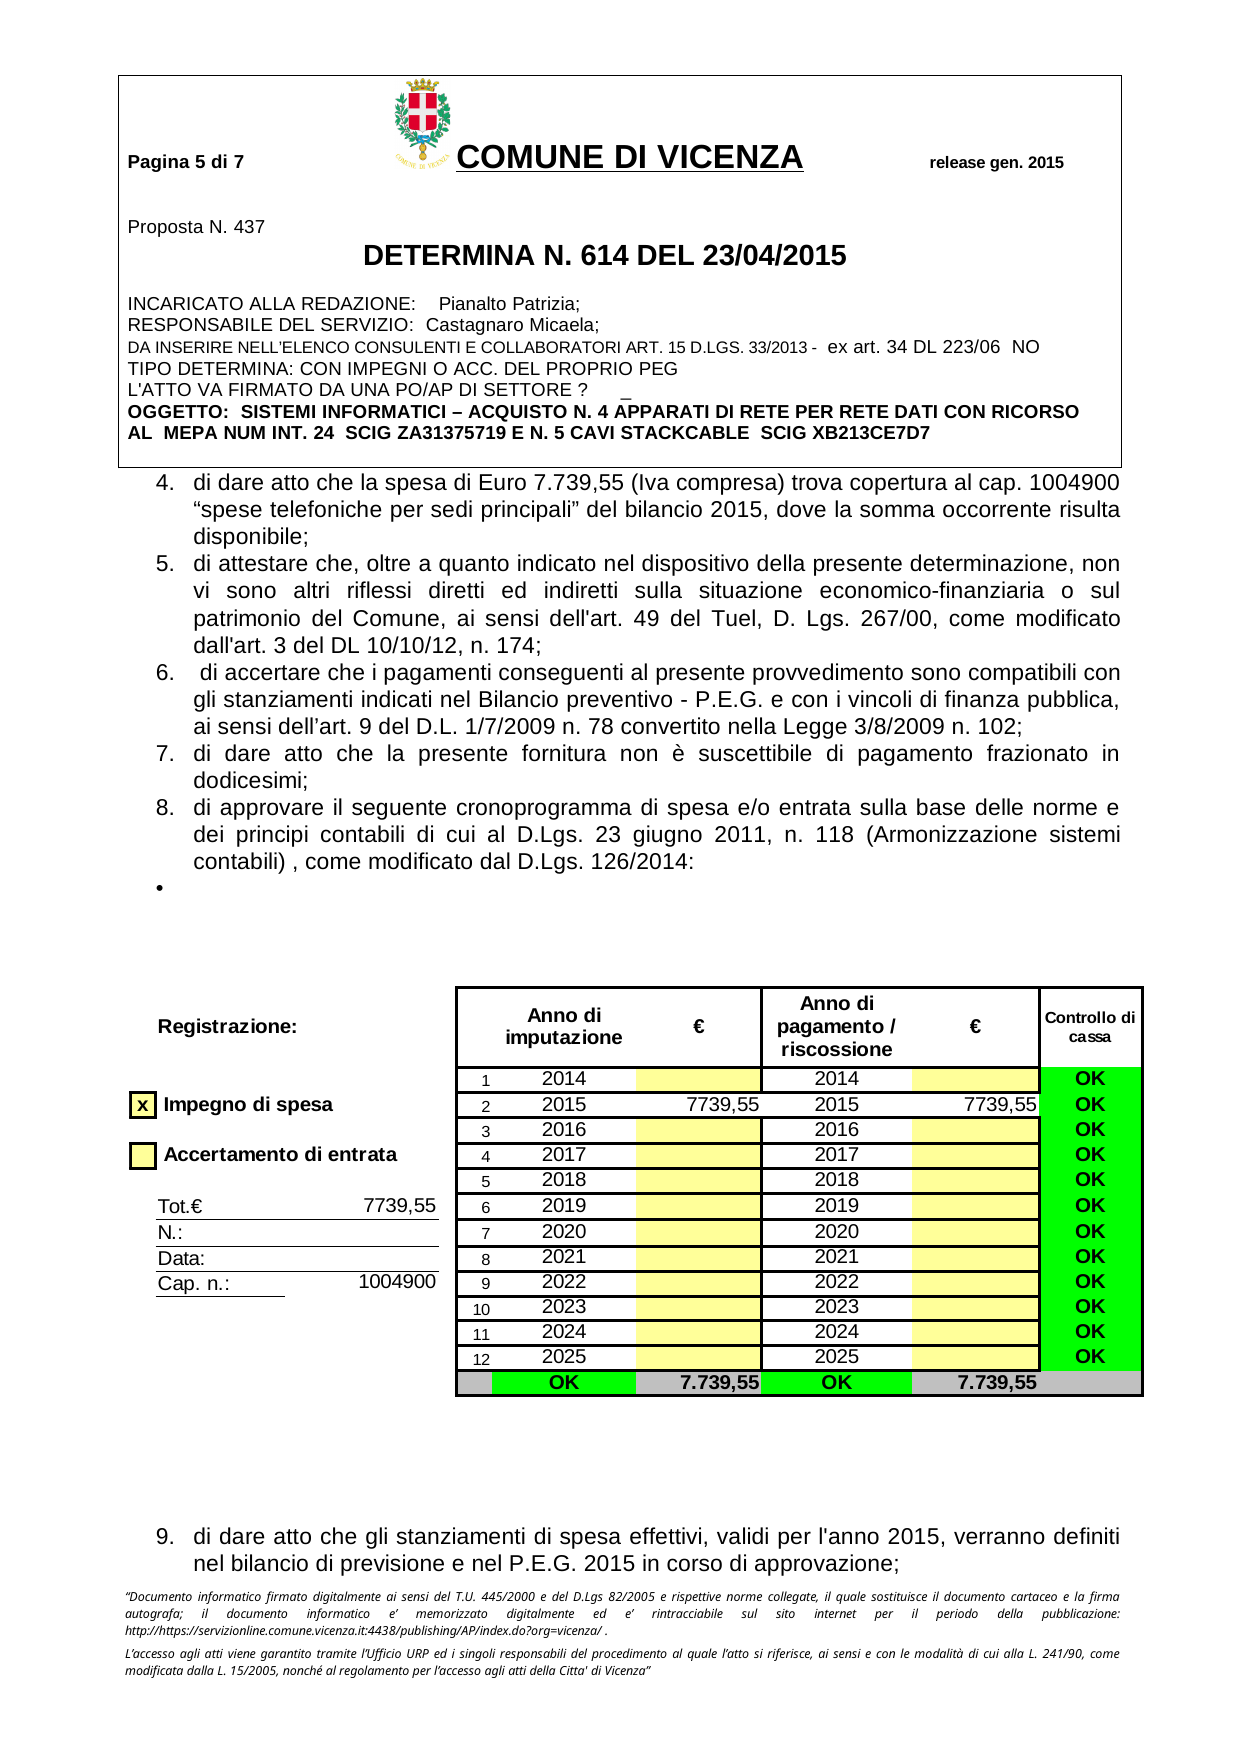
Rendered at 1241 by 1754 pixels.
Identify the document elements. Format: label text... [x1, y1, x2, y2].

list di approvare il seguente cronoprogramma di spesa e/o entrata sulla base delle norme e dei principi contabili di cui al D.Lgs. 23 giugno 2011, n. 118 (Armonizzazione sistemi contabili) , come modificato dal D.Lgs. 126/2014: [156, 793, 1122, 875]
list di accertare che i pagamenti conseguenti al presente provvedimento sono compatibili con gli stanziamenti indicati nel Bilancio preventivo - P.E.G. e con i vincoli di finanza pubblica, ai sensi dell’art. 9 del D.L. 1/7/2009 n. 78 convertito nella Legge 3/8/2009 n. 102; [156, 658, 1122, 739]
list di attestare che, oltre a quanto indicato nel dispositivo della presente determinazione, non vi sono altri riflessi diretti ed indiretti sulla situazione economico-finanziaria o sul patrimonio del Comune, ai sensi dell'art. 49 del Tuel, D. Lgs. 267/00, come modificato dall'art. 3 del DL 10/10/12, n. 174; [156, 550, 1122, 658]
list di dare atto che la spesa di Euro 7.739,55 (Iva compresa) trova copertura al cap. 1004900 “spese telefoniche per sedi principali” del bilancio 2015, dove la somma occorrente risulta disponibile; [156, 468, 1122, 550]
list di dare atto che gli stanziamenti di spesa effettivi, validi per l'anno 2015, verranno definiti nel bilancio di previsione e nel P.E.G. 2015 in corso di approvazione; [156, 1522, 1122, 1576]
list di dare atto che la presente fornitura non è suscettibile di pagamento frazionato in dodicesimi; [156, 739, 1122, 793]
picture [394, 78, 451, 169]
